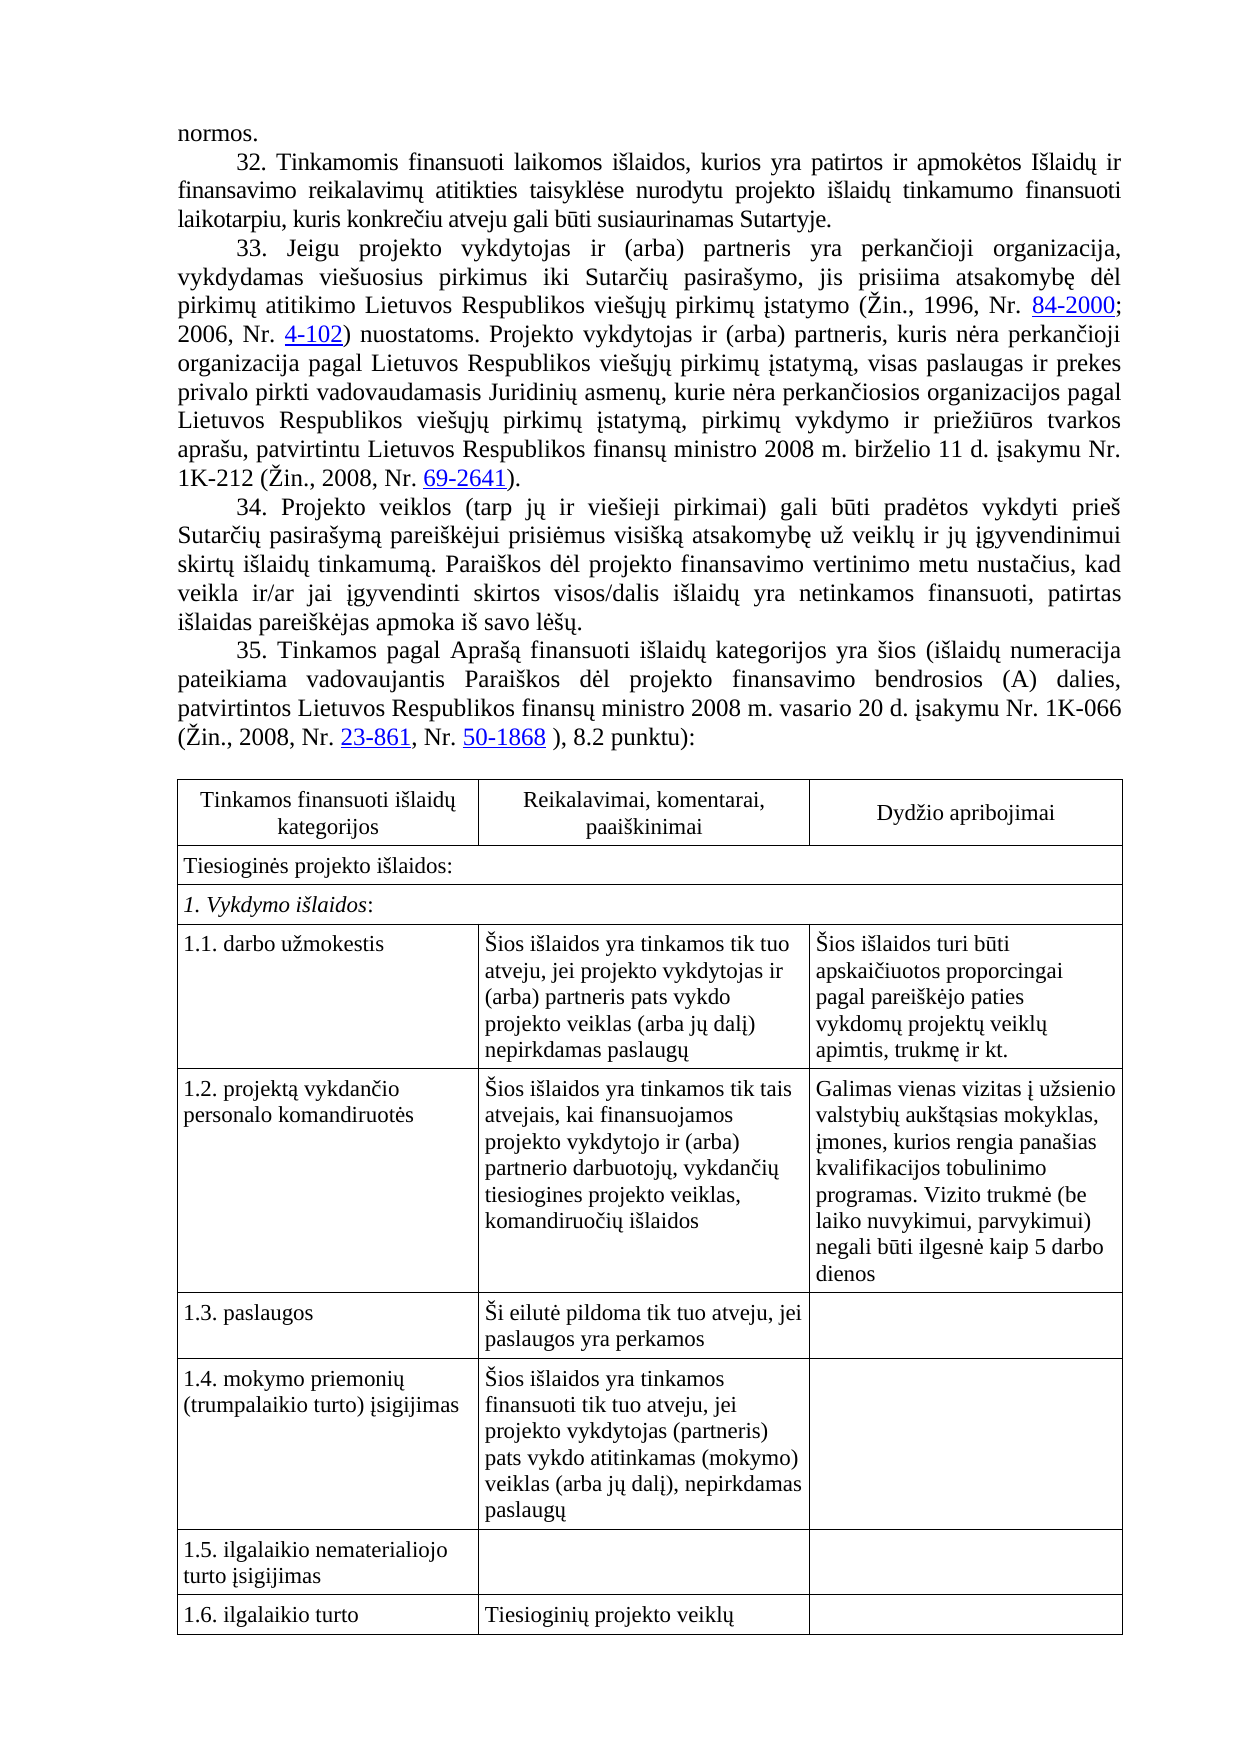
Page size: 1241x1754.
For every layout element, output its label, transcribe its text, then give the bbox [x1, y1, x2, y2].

table_cell 1.6. ilgalaikio turto [178, 1595, 478, 1633]
table_cell [810, 1595, 1122, 1633]
table_cell [971, 846, 1033, 884]
table_header Reikalavimai, komentarai, paaiškinimai [479, 780, 809, 845]
table_cell [479, 1530, 809, 1594]
table_cell Galimas vienas vizitas į užsienio valstybių aukštąsias mokyklas, įmones, kurios rengia panašias kvalifikacijos tobulinimo programas. Vizito trukmė (be laiko nuvykimui, parvykimui) negali būti ilgesnė kaip 5 darbo dienos [810, 1069, 1122, 1292]
table_cell 1. Vykdymo išlaidos: [178, 885, 971, 923]
table_cell 1.5. ilgalaikio nematerialiojo turto įsigijimas [178, 1530, 478, 1594]
text normos. [177, 118, 1122, 147]
table_cell [810, 1530, 1122, 1594]
table_cell [810, 1359, 1122, 1529]
table_cell Šios išlaidos yra tinkamos tik tuo atveju, jei projekto vykdytojas ir (arba) partneris pats vykdo projekto veiklas (arba jų dalį) nepirkdamas paslaugų [479, 925, 809, 1068]
table_cell Šios išlaidos yra tinkamos finansuoti tik tuo atveju, jei projekto vykdytojas (partneris) pats vykdo atitinkamas (mokymo) veiklas (arba jų dalį), nepirkdamas paslaugų [479, 1359, 809, 1529]
text 32. Tinkamomis finansuoti laikomos išlaidos, kurios yra patirtos ir apmokėtos Išlaidų ir finansavimo reikalavimų atitikties taisyklėse nurodytu projekto išlaidų tinkamumo finansuoti laikotarpiu, kuris konkrečiu atveju gali būti susiaurinamas Sutartyje. [177, 147, 1122, 233]
table_cell Tiesioginių projekto veiklų [479, 1595, 809, 1633]
table_cell Tiesioginės projekto išlaidos: [178, 846, 971, 884]
table_cell 1.2. projektą vykdančio personalo komandiruotės [178, 1069, 478, 1292]
table_cell [1034, 846, 1122, 884]
text 34. Projekto veiklos (tarp jų ir viešieji pirkimai) gali būti pradėtos vykdyti prieš Sutarčių pasirašymą pareiškėjui prisiėmus visišką atsakomybę už veiklų ir jų įgyvendinimui skirtų išlaidų tinkamumą. Paraiškos dėl projekto finansavimo vertinimo metu nustačius, kad veikla ir/ar jai įgyvendinti skirtos visos/dalis išlaidų yra netinkamos finansuoti, patirtas išlaidas pareiškėjas apmoka iš savo lėšų. [177, 492, 1122, 636]
table_header Dydžio apribojimai [810, 780, 1122, 845]
table_cell 1.1. darbo užmokestis [178, 925, 478, 1068]
text 33. Jeigu projekto vykdytojas ir (arba) partneris yra perkančioji organizacija, vykdydamas viešuosius pirkimus iki Sutarčių pasirašymo, jis prisiima atsakomybę dėl pirkimų atitikimo Lietuvos Respublikos viešųjų pirkimų įstatymo (Žin., 1996, Nr. 84-2000; 2006, Nr. 4-102) nuostatoms. Projekto vykdytojas ir (arba) partneris, kuris nėra perkančioji organizacija pagal Lietuvos Respublikos viešųjų pirkimų įstatymą, visas paslaugas ir prekes privalo pirkti vadovaudamasis Juridinių asmenų, kurie nėra perkančiosios organizacijos pagal Lietuvos Respublikos viešųjų pirkimų įstatymą, pirkimų vykdymo ir priežiūros tvarkos aprašu, patvirtintu Lietuvos Respublikos finansų ministro 2008 m. birželio 11 d. įsakymu Nr. 1K-212 (Žin., 2008, Nr. 69-2641). [177, 233, 1122, 492]
table_cell [810, 1293, 1122, 1358]
table_cell Šios išlaidos yra tinkamos tik tais atvejais, kai finansuojamos projekto vykdytojo ir (arba) partnerio darbuotojų, vykdančių tiesiogines projekto veiklas, komandiruočių išlaidos [479, 1069, 809, 1292]
table_cell Šios išlaidos turi būti apskaičiuotos proporcingai pagal pareiškėjo paties vykdomų projektų veiklų apimtis, trukmę ir kt. [810, 925, 1122, 1068]
text 35. Tinkamos pagal Aprašą finansuoti išlaidų kategorijos yra šios (išlaidų numeracija pateikiama vadovaujantis Paraiškos dėl projekto finansavimo bendrosios (A) dalies, patvirtintos Lietuvos Respublikos finansų ministro 2008 m. vasario 20 d. įsakymu Nr. 1K-066 (Žin., 2008, Nr. 23-861, Nr. 50-1868 ), 8.2 punktu): [177, 636, 1122, 751]
table_cell 1.3. paslaugos [178, 1293, 478, 1358]
table_header Tinkamos finansuoti išlaidų kategorijos [178, 780, 478, 845]
table_cell [1034, 885, 1122, 923]
table_cell [971, 885, 1033, 923]
table_cell Ši eilutė pildoma tik tuo atveju, jei paslaugos yra perkamos [479, 1293, 809, 1358]
table_cell 1.4. mokymo priemonių (trumpalaikio turto) įsigijimas [178, 1359, 478, 1529]
